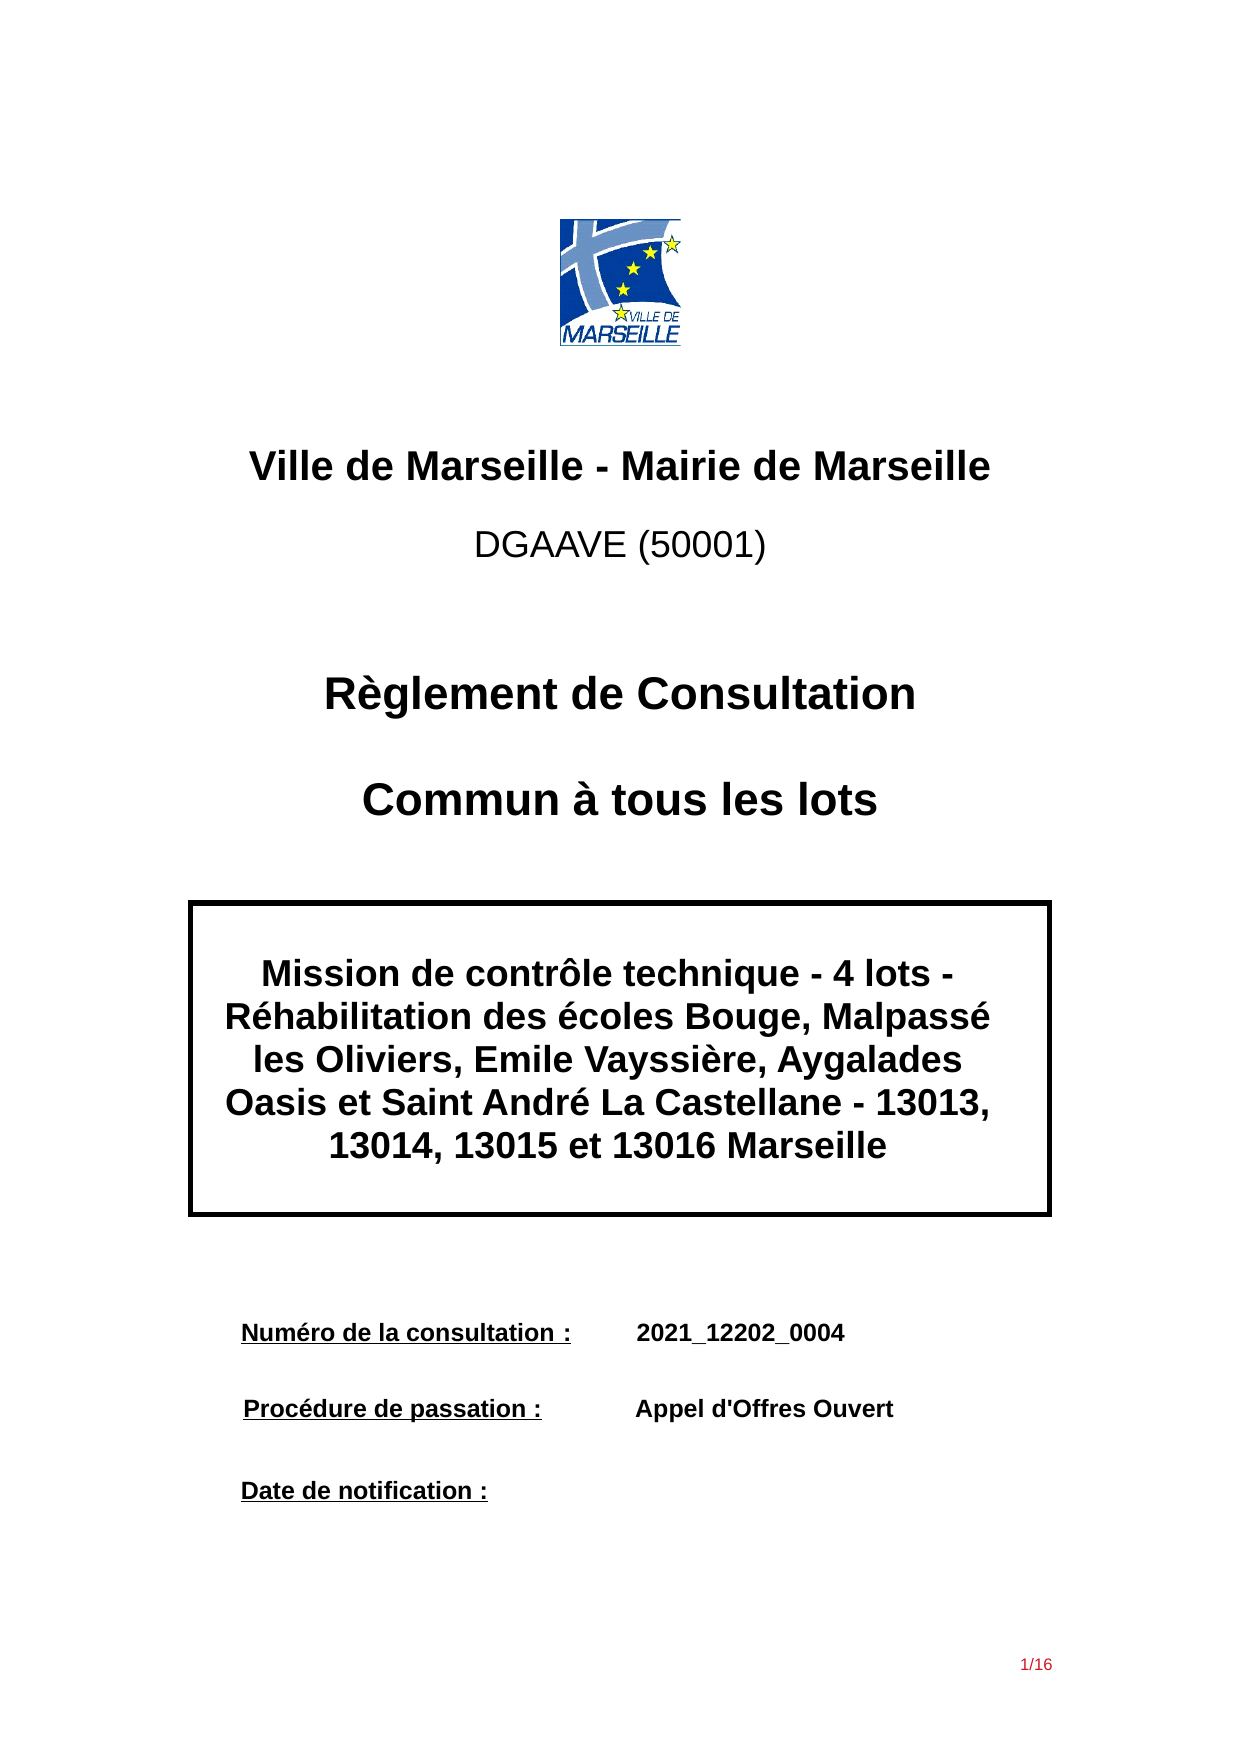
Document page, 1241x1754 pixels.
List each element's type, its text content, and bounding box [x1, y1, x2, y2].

text Règlement de Consultation [188, 667, 1052, 719]
text Date de notification : [241, 1476, 1052, 1504]
text Procédure de passation : Appel d'Offres Ouvert [243, 1394, 1052, 1423]
text DGAAVE (50001) [188, 523, 1052, 566]
text Numéro de la consultation : 2021_12202_0004 [241, 1318, 1052, 1346]
text Ville de Marseille - Mairie de Marseille [188, 441, 1052, 489]
text Commun à tous les lots [188, 772, 1052, 825]
text Mission de contrôle technique - 4 lots - Réhabilitation des écoles Bouge, Malpassé les Oliviers, Emile Vayssière, Aygalades Oasis et Saint André La Castellane - 13013, 13014, 13015 et 13016 Marseille [193, 943, 1047, 1166]
